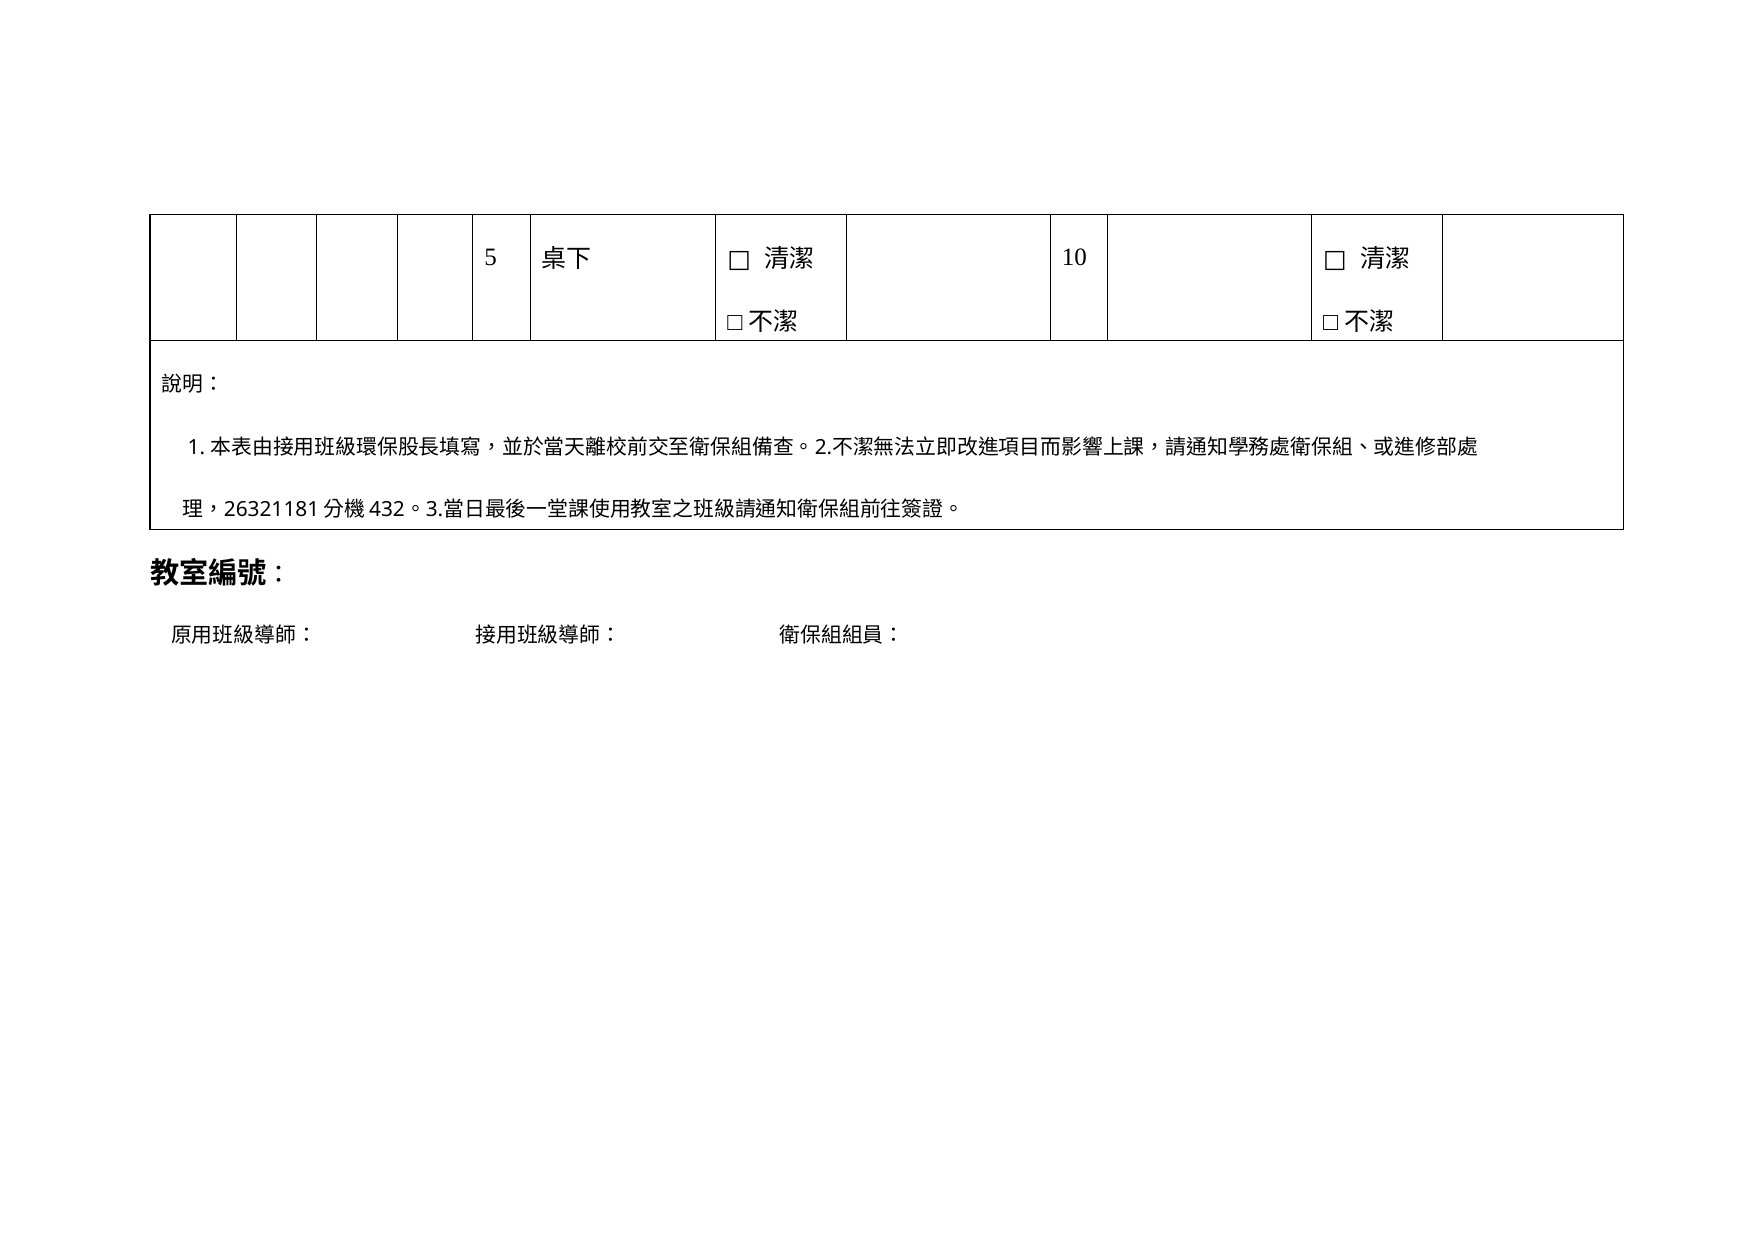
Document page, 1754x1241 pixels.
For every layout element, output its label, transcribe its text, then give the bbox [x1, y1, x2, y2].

table_cell 桌下 [531, 215, 715, 340]
table_cell 說明： 1. 本表由接用班級環保股長填寫，並於當天離校前交至衛保組備查。2.不潔無法立即改進項目而影響上課，請通知學務處衛保組、或進修部處理，26321181分機432。3.當日最後一堂課使用教室之班級請通知衛保組前往簽證。 [151, 341, 1623, 528]
table_cell [847, 215, 1050, 340]
table_cell [1443, 215, 1623, 340]
table_cell [398, 215, 472, 340]
text 原用班級導師： 接用班級導師： 衛保組組員： [150, 592, 1604, 654]
table_cell [1108, 215, 1311, 340]
table_cell [237, 215, 316, 340]
table_cell [317, 215, 397, 340]
table_cell 清潔 □ 不潔 [1312, 215, 1442, 340]
text 教室編號： [150, 530, 1604, 592]
table_cell 10 [1051, 215, 1107, 340]
table_cell 5 [473, 215, 530, 340]
table_cell [151, 215, 236, 340]
table_cell 清潔 □ 不潔 [716, 215, 846, 340]
